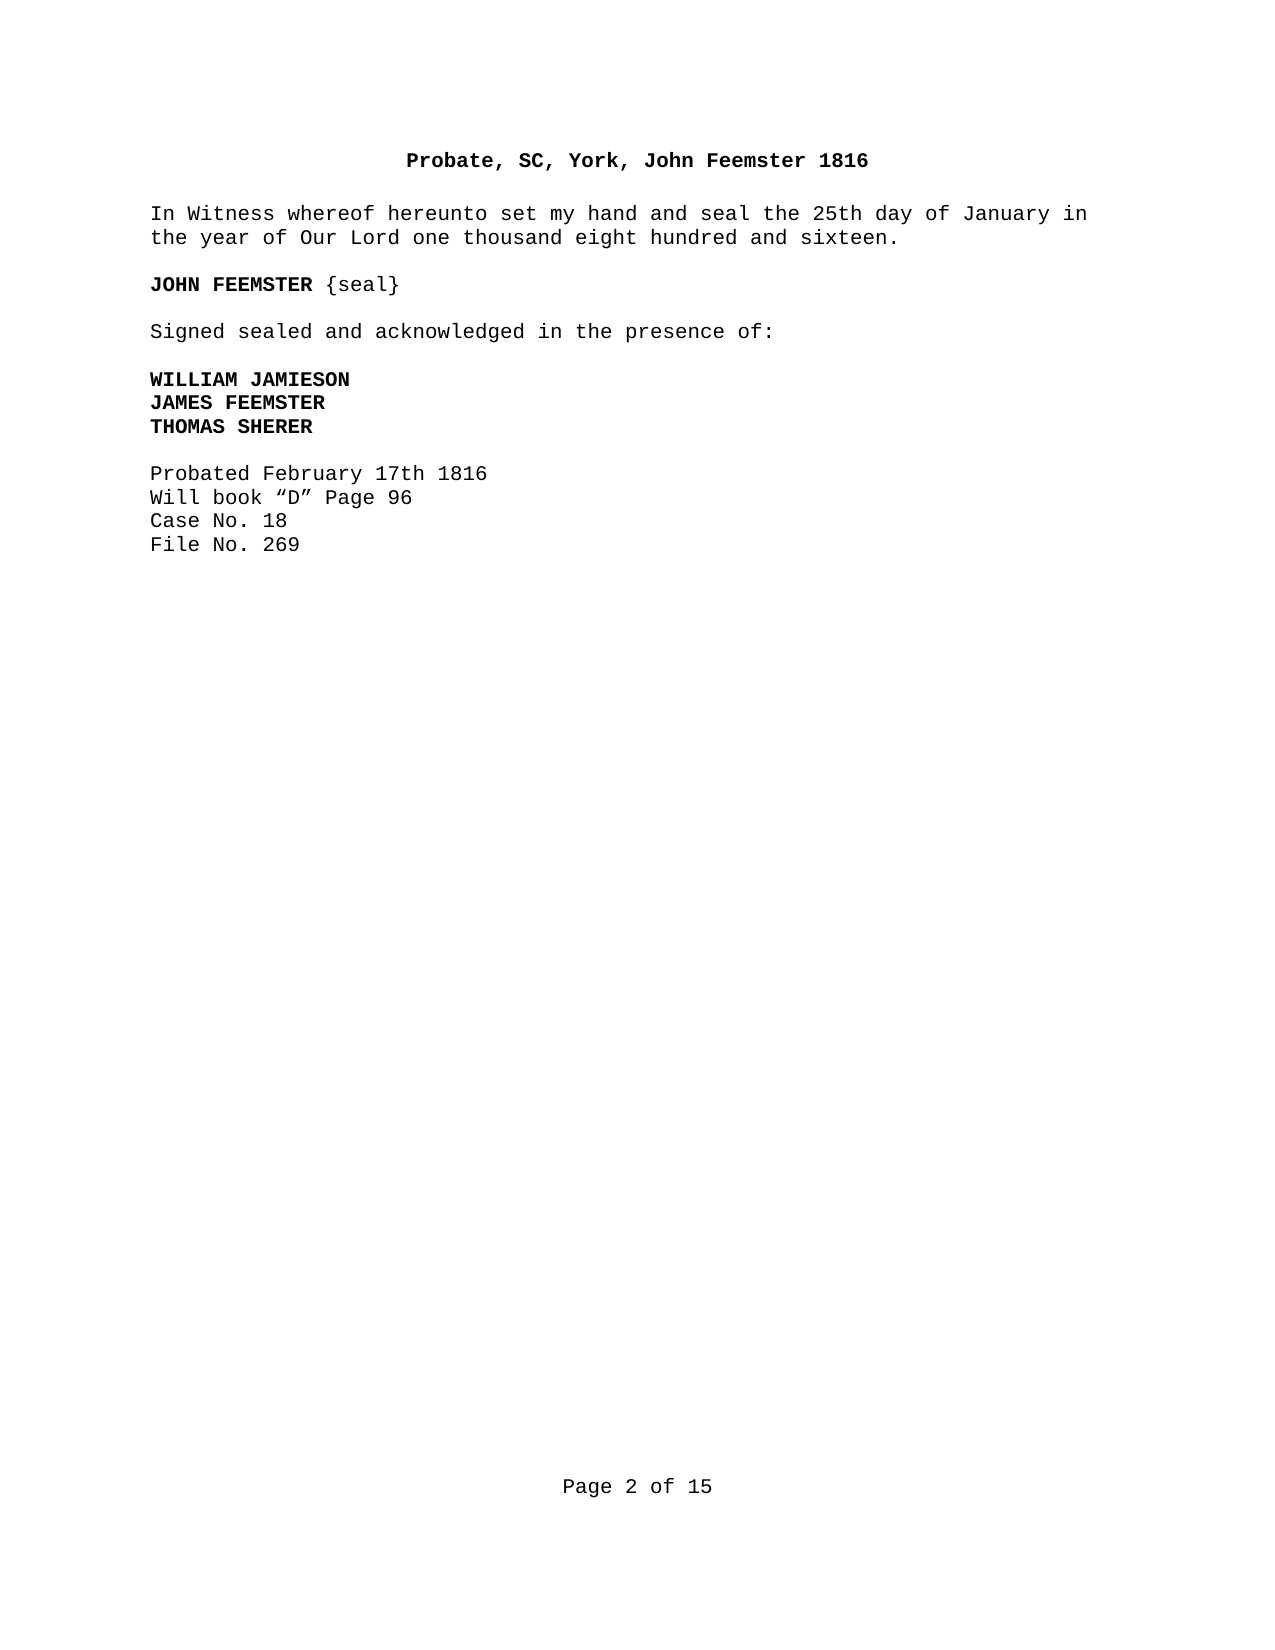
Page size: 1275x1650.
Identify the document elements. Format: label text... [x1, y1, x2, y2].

text Case No. 18 [150, 511, 1125, 534]
text William Jamieson [150, 369, 1125, 392]
text In Witness whereof hereunto set my hand and seal the 25th day of January in the year of Our Lord one thousand eight hundred and sixteen. [150, 203, 1125, 250]
text Thomas Sherer [150, 416, 1125, 439]
text Signed sealed and acknowledged in the presence of: [150, 321, 1125, 345]
text Probated February 17th 1816 [150, 463, 1125, 487]
text Will book “D” Page 96 [150, 487, 1125, 511]
text File No. 269 [150, 534, 1125, 558]
text James feemster [150, 392, 1125, 416]
text john feemster {seal} [150, 274, 1125, 298]
